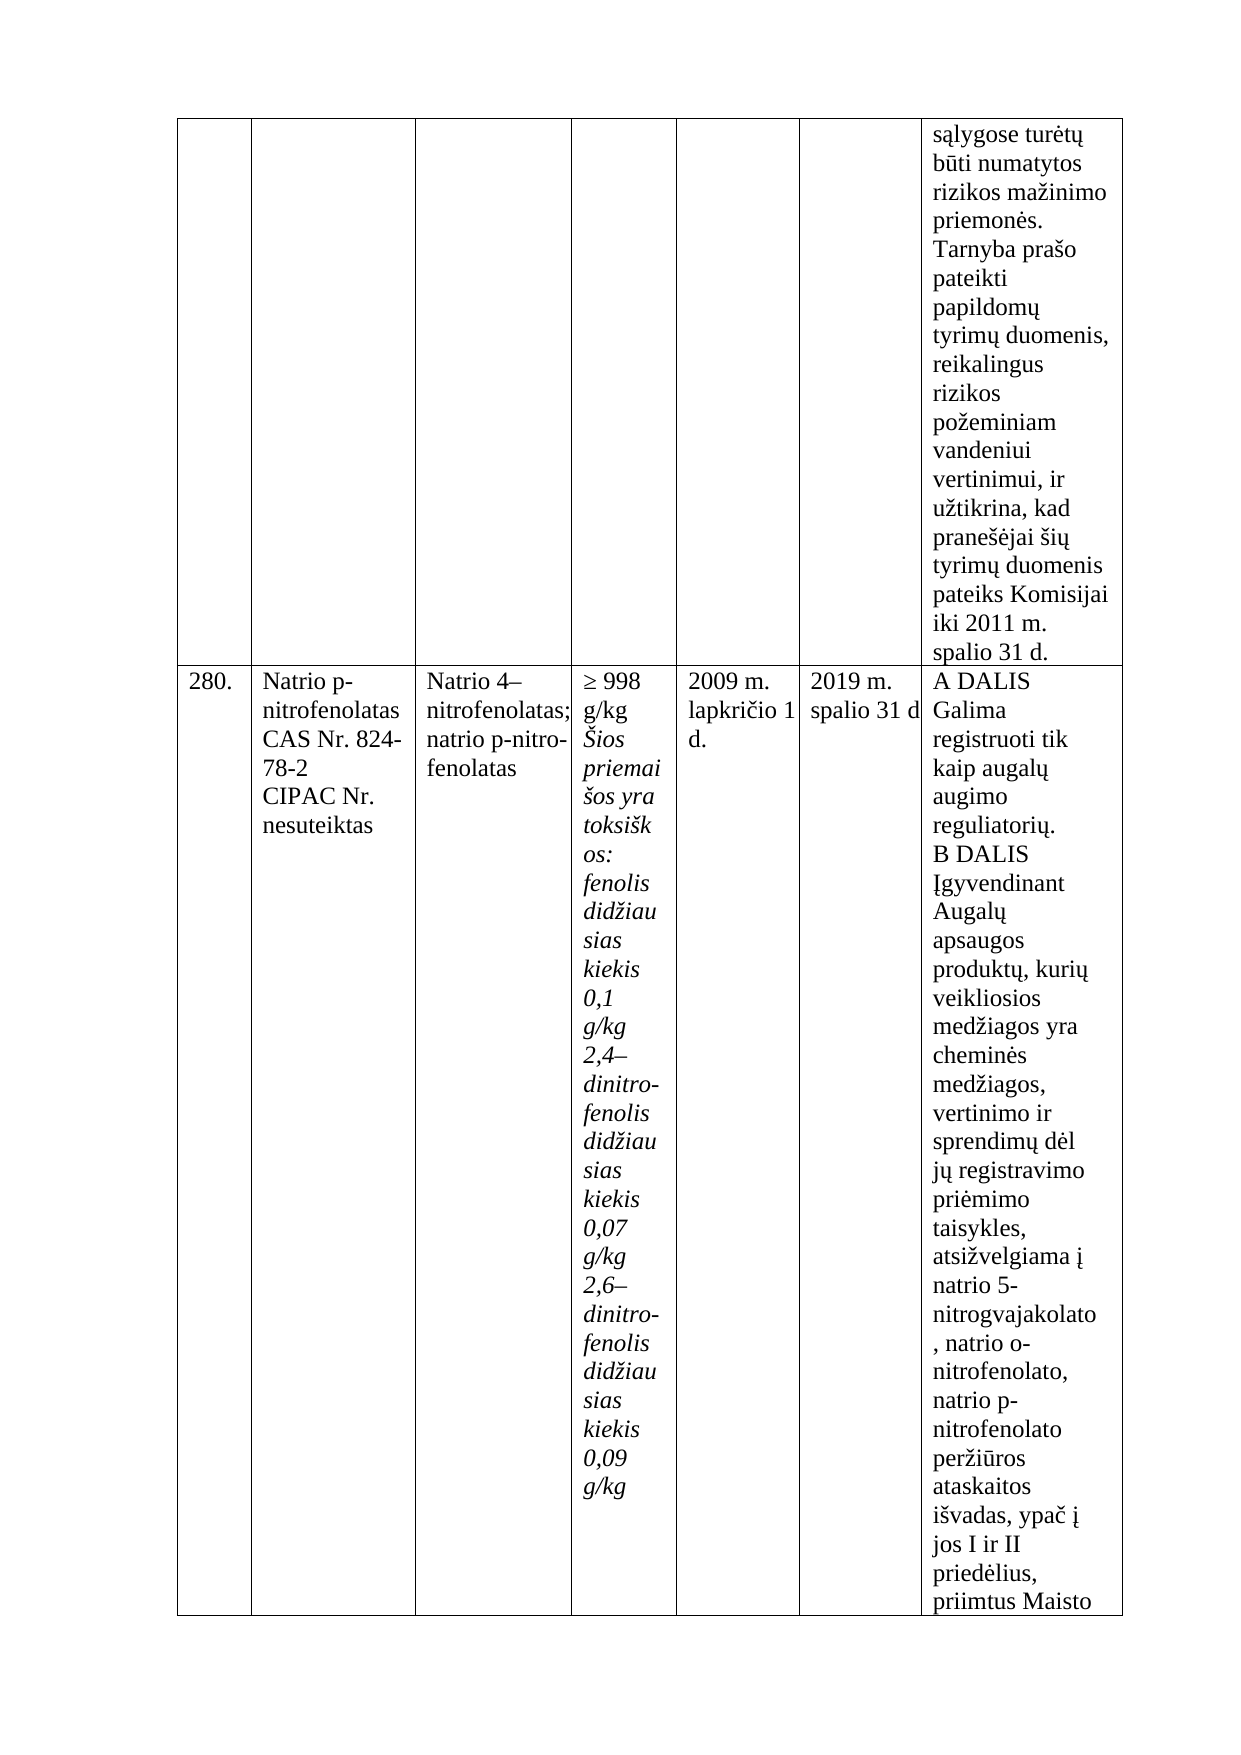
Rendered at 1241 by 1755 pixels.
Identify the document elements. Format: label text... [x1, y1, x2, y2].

table_cell A DALIS Galima registruoti tik kaip augalų augimo reguliatorių. B DALIS Įgyvendinant Augalų apsaugos produktų, kurių veikliosios medžiagos yra cheminės medžiagos, vertinimo ir sprendimų dėl jų registravimo priėmimo taisykles, atsižvelgiama į natrio 5-nitrogvajakolato, natrio o-nitrofenolato, natrio p-nitrofenolato peržiūros ataskaitos išvadas, ypač į jos I ir II priedėlius, priimtus Maisto [922, 666, 1122, 1615]
table_cell 280. [178, 666, 251, 1615]
table_cell 2009 m. lapkričio 1 d. [677, 666, 799, 1615]
table_cell ≥ 998 g/kg Šios priemaišos yra toksiškos: fenolis didžiausias kiekis 0,1 g/kg 2,4–dinitro-fenolis didžiausias kiekis 0,07 g/kg 2,6–dinitro-fenolis didžiausias kiekis 0,09 g/kg [572, 666, 676, 1615]
table_cell Natrio p-nitrofenolatas CAS Nr. 824-78-2 CIPAC Nr. nesuteiktas [252, 666, 415, 1615]
table_cell [677, 119, 799, 665]
table_cell [572, 119, 676, 665]
table_cell sąlygose turėtų būti numatytos rizikos mažinimo priemonės. Tarnyba prašo pateikti papildomų tyrimų duomenis, reikalingus rizikos požeminiam vandeniui vertinimui, ir užtikrina, kad pranešėjai šių tyrimų duomenis pateiks Komisijai iki 2011 m. spalio 31 d. [922, 119, 1122, 665]
table_cell [416, 119, 571, 665]
table_cell 2019 m. spalio 31 d [800, 666, 921, 1615]
table_cell [178, 119, 251, 665]
table_cell Natrio 4–nitrofenolatas; natrio p-nitro-fenolatas [416, 666, 571, 1615]
table_cell [252, 119, 415, 665]
table_cell [800, 119, 921, 665]
